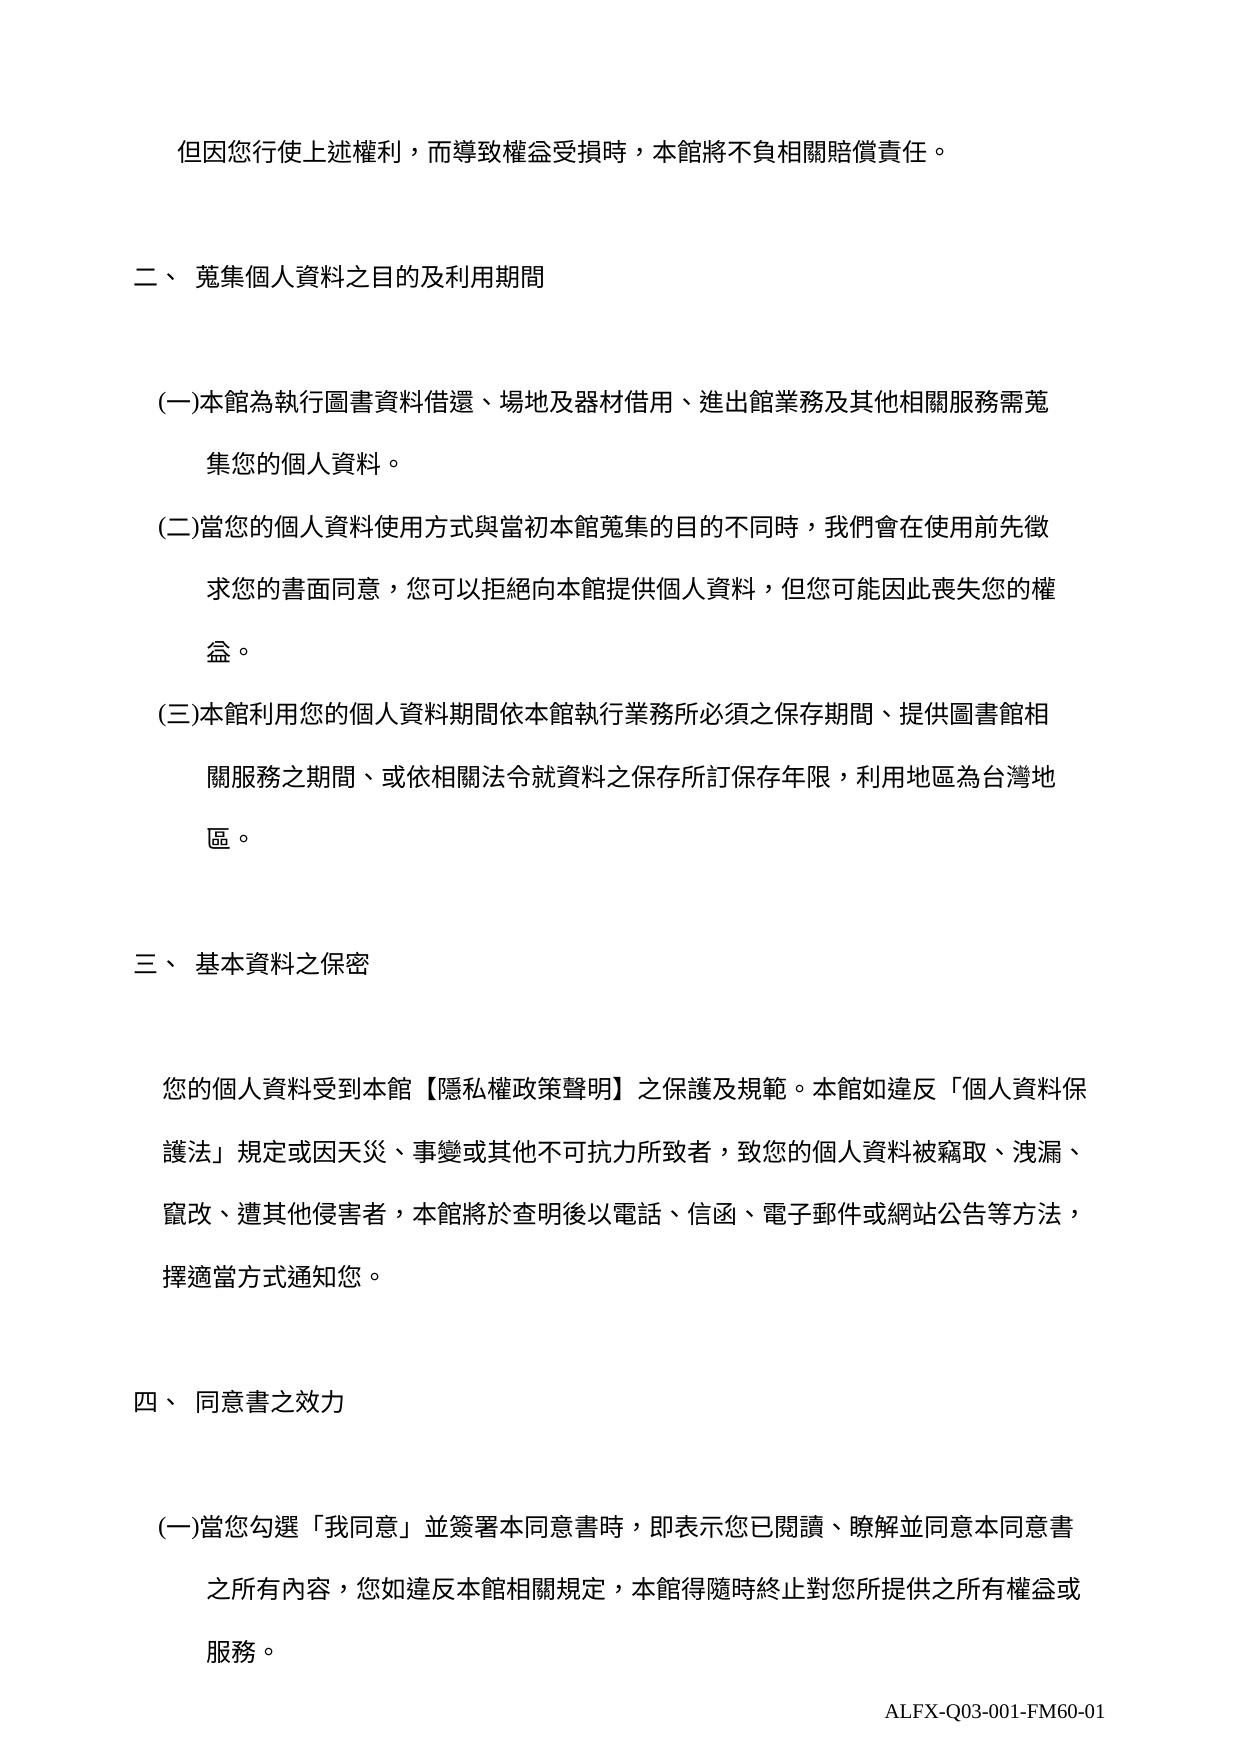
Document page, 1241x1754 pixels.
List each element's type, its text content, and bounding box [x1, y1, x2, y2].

text 關服務之期間、或依相關法令就資料之保存所訂保存年限，利用地區為台灣地 [183, 734, 1107, 796]
text 四、 同意書之效力 [133, 1359, 1107, 1421]
text 之所有內容，您如違反本館相關規定，本館得隨時終止對您所提供之所有權益或 [183, 1546, 1107, 1609]
text 但因您行使上述權利，而導致權益受損時，本館將不負相關賠償責任。 [133, 109, 1107, 171]
text 您的個人資料受到本館【隱私權政策聲明】之保護及規範。本館如違反「個人資料保 [133, 1046, 1107, 1109]
text 求您的書面同意，您可以拒絕向本館提供個人資料，但您可能因此喪失您的權 [183, 546, 1107, 609]
text 竄改、遭其他侵害者，本館將於查明後以電話、信函、電子郵件或網站公告等方法， [133, 1171, 1107, 1234]
text 擇適當方式通知您。 [133, 1234, 1107, 1296]
text 集您的個人資料。 [183, 421, 1107, 484]
text (三)本館利用您的個人資料期間依本館執行業務所必須之保存期間、提供圖書館相 [158, 671, 1107, 734]
text 二、 蒐集個人資料之目的及利用期間 [133, 234, 1107, 296]
text (一)本館為執行圖書資料借還、場地及器材借用、進出館業務及其他相關服務需蒐 [158, 359, 1107, 421]
text 服務。 [183, 1609, 1107, 1671]
text (一)當您勾選「我同意」並簽署本同意書時，即表示您已閱讀、瞭解並同意本同意書 [158, 1484, 1107, 1546]
text 區。 [183, 796, 1107, 859]
text 三、 基本資料之保密 [133, 921, 1107, 984]
text (二)當您的個人資料使用方式與當初本館蒐集的目的不同時，我們會在使用前先徵 [158, 484, 1107, 546]
text 益。 [183, 609, 1107, 671]
text 護法」規定或因天災、事變或其他不可抗力所致者，致您的個人資料被竊取、洩漏、 [133, 1109, 1107, 1171]
